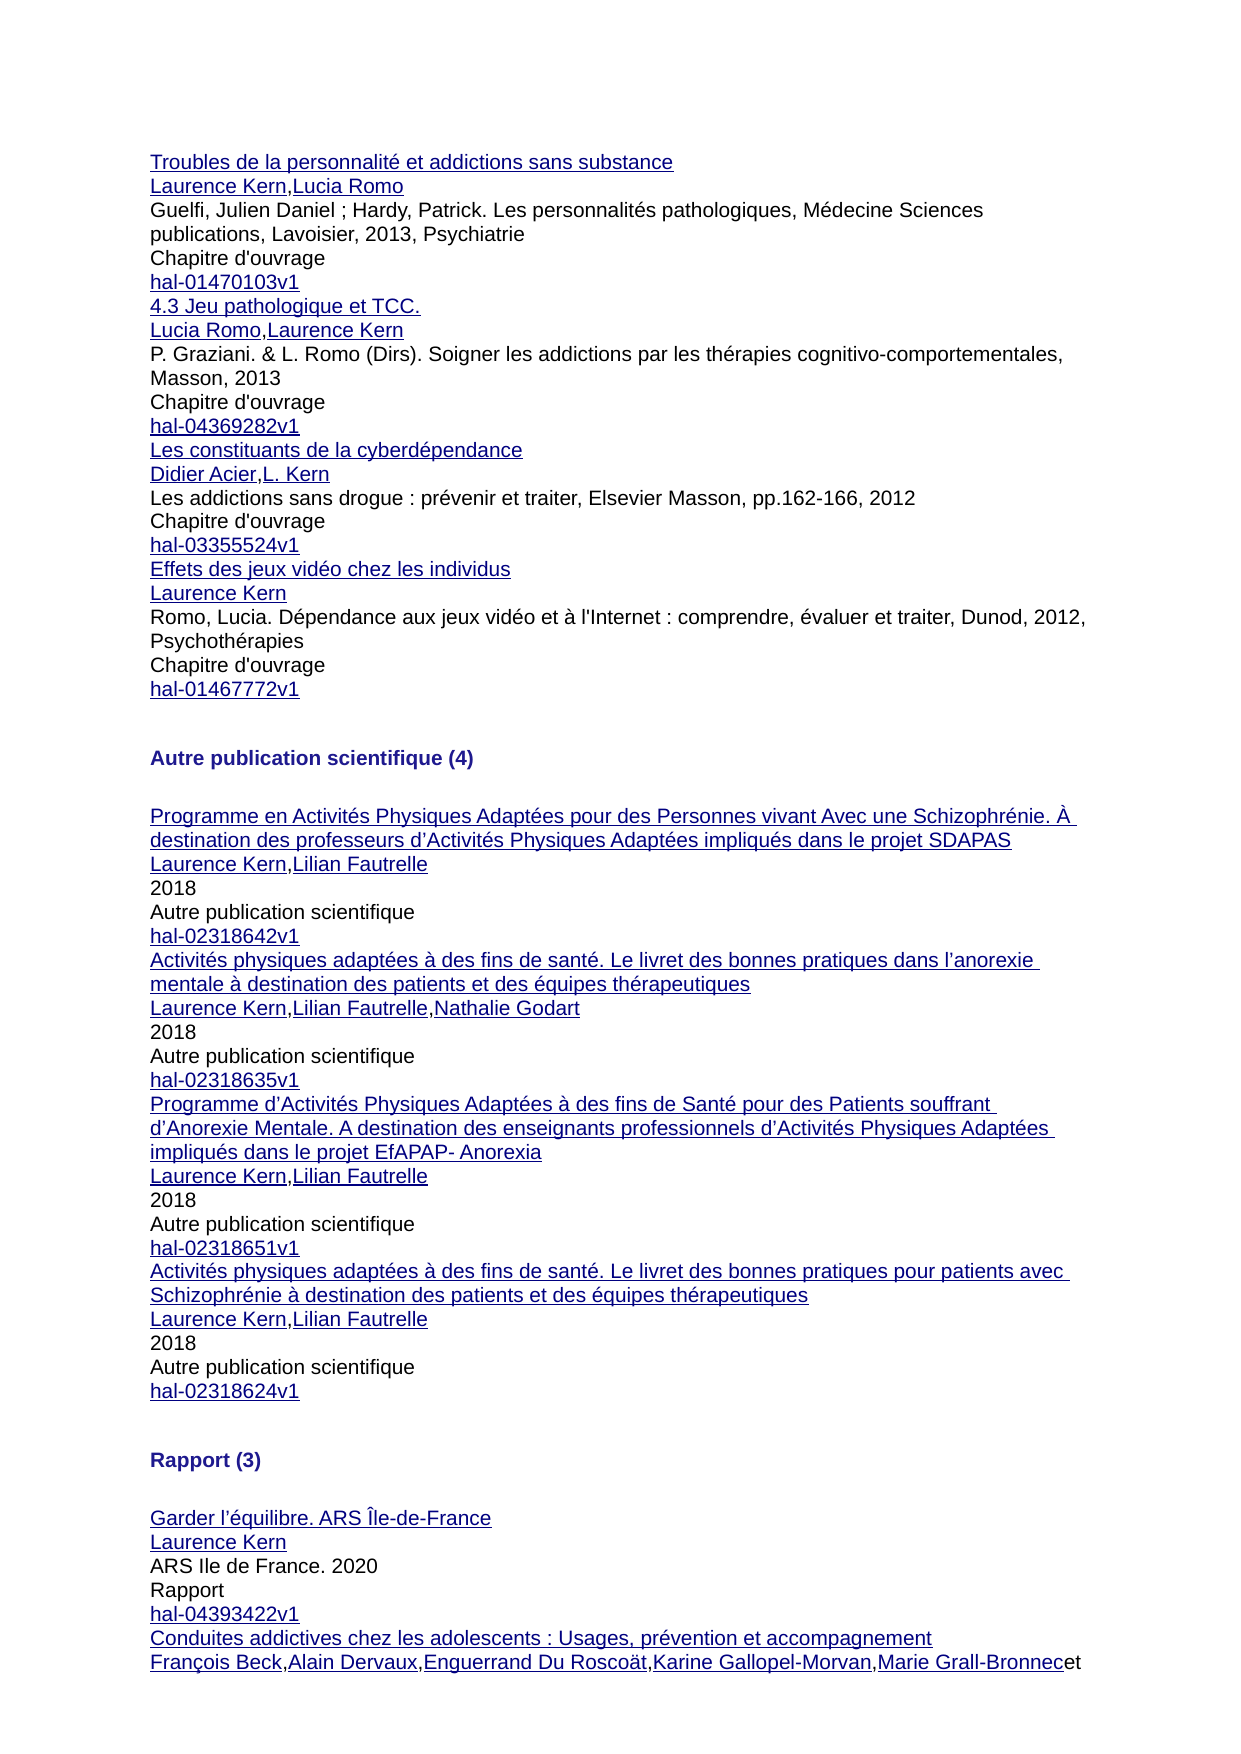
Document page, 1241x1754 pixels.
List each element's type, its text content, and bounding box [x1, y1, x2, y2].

table_cell Activités physiques adaptées à des fins de santé. Le livret des bonnes pratiques pour patients avec Schizophrénie à destination des patients et des équipes thérapeutiques Laurence Kern,Lilian Fautrelle 2018 Autre publication scientifique hal-02318624v1 [150, 1259, 1090, 1403]
table_cell 4.3 Jeu pathologique et TCC. Lucia Romo,Laurence Kern P. Graziani. & L. Romo (Dirs). Soigner les addictions par les thérapies cognitivo-comportementales, Masson, 2013 Chapitre d'ouvrage hal-04369282v1 [150, 294, 1090, 437]
table_cell Troubles de la personnalité et addictions sans substance Laurence Kern,Lucia Romo Guelfi, Julien Daniel ; Hardy, Patrick. Les personnalités pathologiques, Médecine Sciences publications, Lavoisier, 2013, Psychiatrie Chapitre d'ouvrage hal-01470103v1 [150, 150, 1090, 294]
table_cell Conduites addictives chez les adolescents : Usages, prévention et accompagnement François Beck,Alain Dervaux,Enguerrand Du Roscoät,Karine Gallopel-Morvan,Marie Grall-Bronnecet [150, 1626, 1090, 1674]
table_header Programme en Activités Physiques Adaptées pour des Personnes vivant Avec une Schizophrénie. À destination des professeurs d’Activités Physiques Adaptées impliqués dans le projet SDAPAS Laurence Kern,Lilian Fautrelle 2018 Autre publication scientifique hal-02318642v1 [150, 804, 1090, 948]
table_cell Programme d’Activités Physiques Adaptées à des fins de Santé pour des Patients souffrant d’Anorexie Mentale. A destination des enseignants professionnels d’Activités Physiques Adaptées impliqués dans le projet EfAPAP- Anorexia Laurence Kern,Lilian Fautrelle 2018 Autre publication scientifique hal-02318651v1 [150, 1092, 1090, 1259]
table_cell Les constituants de la cyberdépendance Didier Acier,L. Kern Les addictions sans drogue : prévenir et traiter, Elsevier Masson, pp.162-166, 2012 Chapitre d'ouvrage hal-03355524v1 [150, 438, 1090, 557]
table_cell Effets des jeux vidéo chez les individus Laurence Kern Romo, Lucia. Dépendance aux jeux vidéo et à l'Internet : comprendre, évaluer et traiter, Dunod, 2012, Psychothérapies Chapitre d'ouvrage hal-01467772v1 [150, 557, 1090, 701]
table_cell Activités physiques adaptées à des fins de santé. Le livret des bonnes pratiques dans l’anorexie mentale à destination des patients et des équipes thérapeutiques Laurence Kern,Lilian Fautrelle,Nathalie Godart 2018 Autre publication scientifique hal-02318635v1 [150, 948, 1090, 1092]
subtitle Rapport (3) [150, 1448, 1090, 1472]
table_header Garder l’équilibre. ARS Île-de-France Laurence Kern ARS Ile de France. 2020 Rapport hal-04393422v1 [150, 1506, 1090, 1626]
subtitle Autre publication scientifique (4) [150, 746, 1090, 770]
